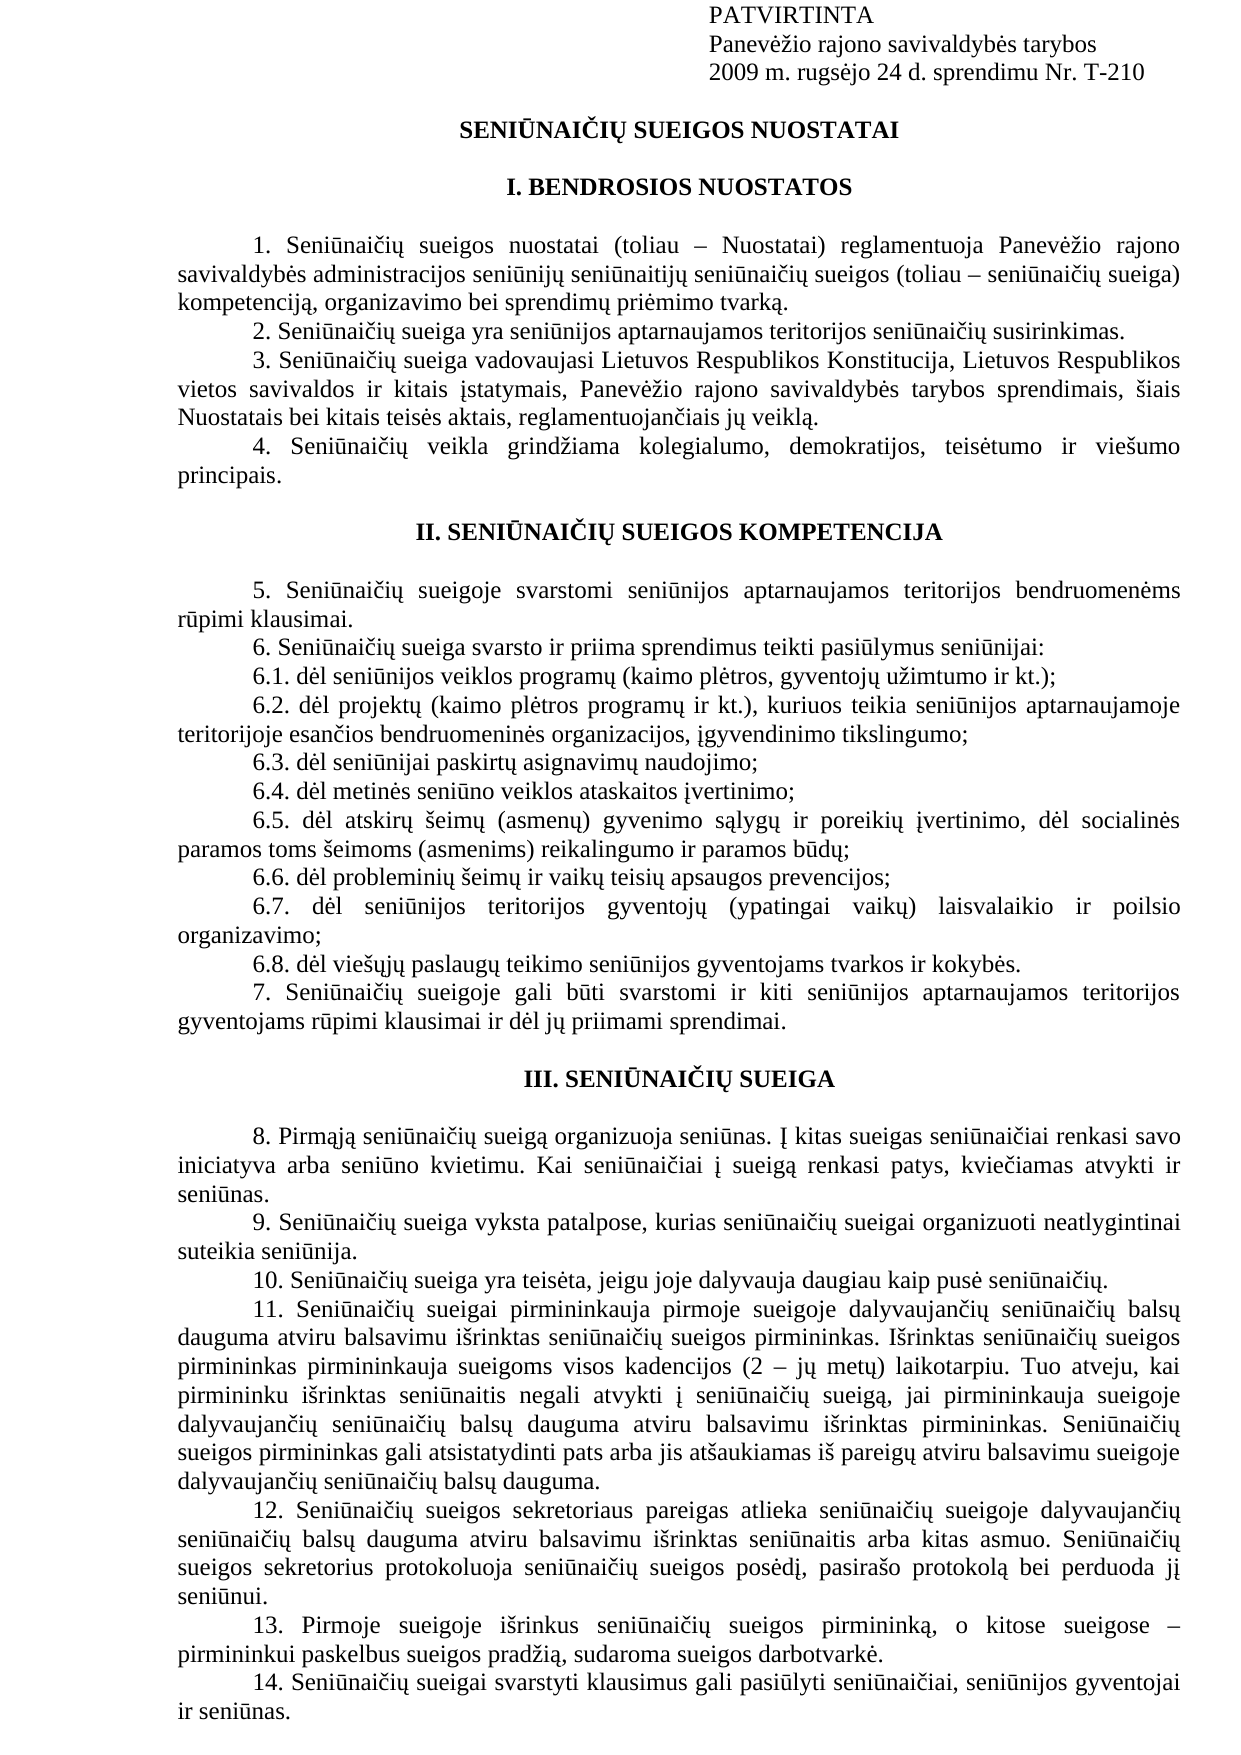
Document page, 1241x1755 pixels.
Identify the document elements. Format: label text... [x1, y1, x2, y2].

text SENIŪNAIČIŲ SUEIGOS NUOSTATAI [177, 115, 1181, 144]
text 6.1. dėl seniūnijos veiklos programų (kaimo plėtros, gyventojų užimtumo ir kt.); [177, 661, 1181, 690]
text 14. Seniūnaičių sueigai svarstyti klausimus gali pasiūlyti seniūnaičiai, seniūnijos gyventojai ir seniūnas. [177, 1667, 1181, 1725]
text 2. Seniūnaičių sueiga yra seniūnijos aptarnaujamos teritorijos seniūnaičių susirinkimas. [177, 316, 1181, 345]
text 12. Seniūnaičių sueigos sekretoriaus pareigas atlieka seniūnaičių sueigoje dalyvaujančių seniūnaičių balsų dauguma atviru balsavimu išrinktas seniūnaitis arba kitas asmuo. Seniūnaičių sueigos sekretorius protokoluoja seniūnaičių sueigos posėdį, pasirašo protokolą bei perduoda jį seniūnui. [177, 1495, 1181, 1610]
text 6.2. dėl projektų (kaimo plėtros programų ir kt.), kuriuos teikia seniūnijos aptarnaujamoje teritorijoje esančios bendruomeninės organizacijos, įgyvendinimo tikslingumo; [177, 690, 1181, 747]
text 10. Seniūnaičių sueiga yra teisėta, jeigu joje dalyvauja daugiau kaip pusė seniūnaičių. [177, 1265, 1181, 1294]
text III. SENIŪNAIČIŲ SUEIGA [177, 1064, 1181, 1092]
text I. BENDROSIOS NUOSTATOS [177, 172, 1181, 201]
text 11. Seniūnaičių sueigai pirmininkauja pirmoje sueigoje dalyvaujančių seniūnaičių balsų dauguma atviru balsavimu išrinktas seniūnaičių sueigos pirmininkas. Išrinktas seniūnaičių sueigos pirmininkas pirmininkauja sueigoms visos kadencijos (2 – jų metų) laikotarpiu. Tuo atveju, kai pirmininku išrinktas seniūnaitis negali atvykti į seniūnaičių sueigą, jai pirmininkauja sueigoje dalyvaujančių seniūnaičių balsų dauguma atviru balsavimu išrinktas pirmininkas. Seniūnaičių sueigos pirmininkas gali atsistatydinti pats arba jis atšaukiamas iš pareigų atviru balsavimu sueigoje dalyvaujančių seniūnaičių balsų dauguma. [177, 1294, 1181, 1495]
text 6.6. dėl probleminių šeimų ir vaikų teisių apsaugos prevencijos; [177, 862, 1181, 891]
text 7. Seniūnaičių sueigoje gali būti svarstomi ir kiti seniūnijos aptarnaujamos teritorijos gyventojams rūpimi klausimai ir dėl jų priimami sprendimai. [177, 977, 1181, 1035]
text 6.7. dėl seniūnijos teritorijos gyventojų (ypatingai vaikų) laisvalaikio ir poilsio organizavimo; [177, 891, 1181, 949]
text 6.3. dėl seniūnijai paskirtų asignavimų naudojimo; [177, 747, 1181, 776]
text PATVIRTINTA [709, 0, 1181, 29]
text 4. Seniūnaičių veikla grindžiama kolegialumo, demokratijos, teisėtumo ir viešumo principais. [177, 431, 1181, 489]
text 6.5. dėl atskirų šeimų (asmenų) gyvenimo sąlygų ir poreikių įvertinimo, dėl socialinės paramos toms šeimoms (asmenims) reikalingumo ir paramos būdų; [177, 805, 1181, 862]
text 6.4. dėl metinės seniūno veiklos ataskaitos įvertinimo; [177, 776, 1181, 805]
text 2009 m. rugsėjo 24 d. sprendimu Nr. T-210 [709, 57, 1181, 86]
text 6.8. dėl viešųjų paslaugų teikimo seniūnijos gyventojams tvarkos ir kokybės. [177, 949, 1181, 977]
text 13. Pirmoje sueigoje išrinkus seniūnaičių sueigos pirmininką, o kitose sueigose – pirmininkui paskelbus sueigos pradžią, sudaroma sueigos darbotvarkė. [177, 1610, 1181, 1667]
text 6. Seniūnaičių sueiga svarsto ir priima sprendimus teikti pasiūlymus seniūnijai: [177, 632, 1181, 661]
text 8. Pirmąją seniūnaičių sueigą organizuoja seniūnas. Į kitas sueigas seniūnaičiai renkasi savo iniciatyva arba seniūno kvietimu. Kai seniūnaičiai į sueigą renkasi patys, kviečiamas atvykti ir seniūnas. [177, 1121, 1181, 1207]
text Panevėžio rajono savivaldybės tarybos [709, 29, 1181, 57]
text 1. Seniūnaičių sueigos nuostatai (toliau – Nuostatai) reglamentuoja Panevėžio rajono savivaldybės administracijos seniūnijų seniūnaitijų seniūnaičių sueigos (toliau – seniūnaičių sueiga) kompetenciją, organizavimo bei sprendimų priėmimo tvarką. [177, 230, 1181, 316]
text 5. Seniūnaičių sueigoje svarstomi seniūnijos aptarnaujamos teritorijos bendruomenėms rūpimi klausimai. [177, 575, 1181, 632]
text 9. Seniūnaičių sueiga vyksta patalpose, kurias seniūnaičių sueigai organizuoti neatlygintinai suteikia seniūnija. [177, 1207, 1181, 1265]
text II. SENIŪNAIČIŲ SUEIGOS KOMPETENCIJA [177, 517, 1181, 546]
text 3. Seniūnaičių sueiga vadovaujasi Lietuvos Respublikos Konstitucija, Lietuvos Respublikos vietos savivaldos ir kitais įstatymais, Panevėžio rajono savivaldybės tarybos sprendimais, šiais Nuostatais bei kitais teisės aktais, reglamentuojančiais jų veiklą. [177, 345, 1181, 431]
